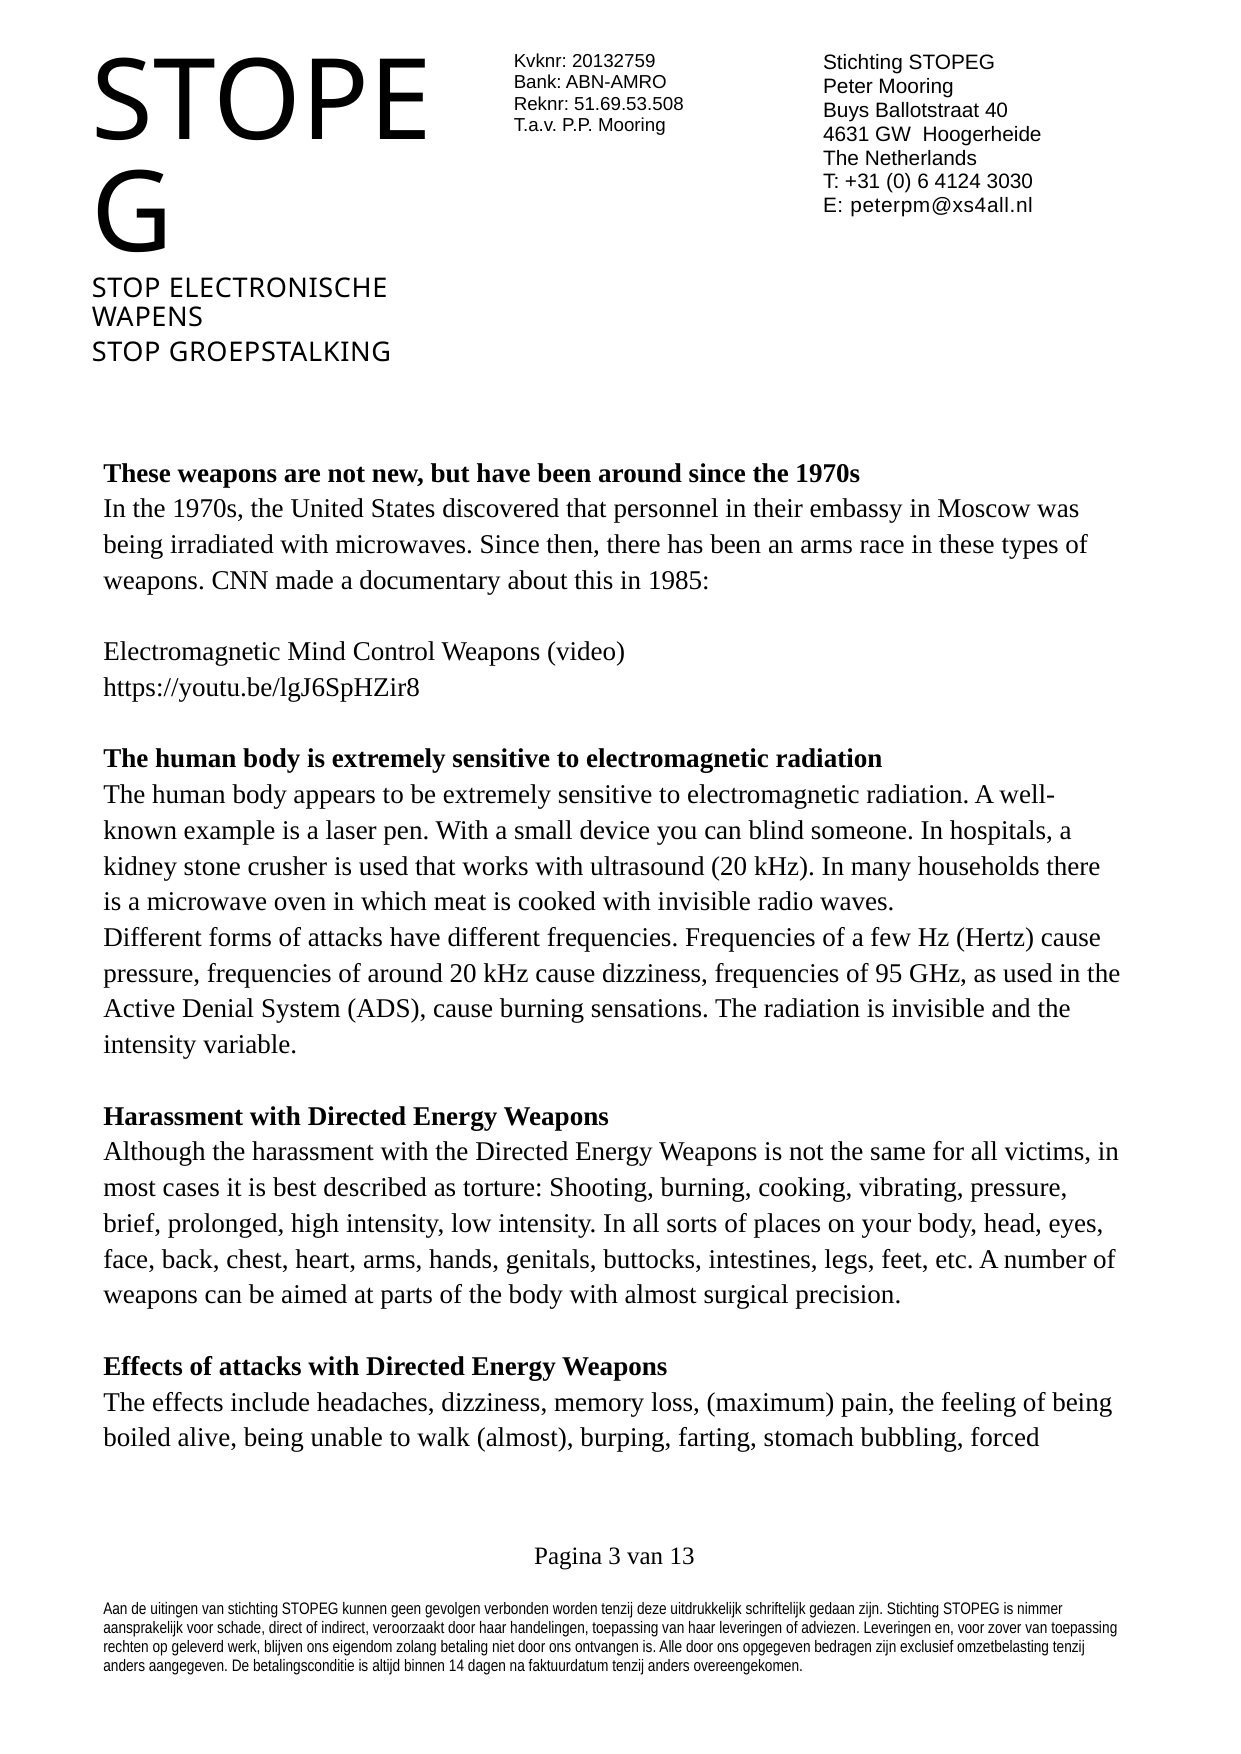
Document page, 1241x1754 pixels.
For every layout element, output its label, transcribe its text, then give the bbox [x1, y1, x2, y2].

text In the 1970s, the United States discovered that personnel in their embassy in Moscow was being irradiated with microwaves. Since then, there has been an arms race in these types of weapons. CNN made a documentary about this in 1985: [103, 492, 1125, 595]
text The human body appears to be extremely sensitive to electromagnetic radiation. A well-known example is a laser pen. With a small device you can blind someone. In hospitals, a kidney stone crusher is used that works with ultrasound (20 kHz). In many households there is a microwave oven in which meat is cooked with invisible radio waves. [103, 778, 1125, 917]
text Harassment with Directed Energy Weapons [103, 1100, 1125, 1131]
text The effects include headaches, dizziness, memory loss, (maximum) pain, the feeling of being boiled alive, being unable to walk (almost), burping, farting, stomach bubbling, forced [103, 1386, 1125, 1452]
text The human body is extremely sensitive to electromagnetic radiation [103, 742, 1125, 774]
text Different forms of attacks have different frequencies. Frequencies of a few Hz (Hertz) cause pressure, frequencies of around 20 kHz cause dizziness, frequencies of 95 GHz, as used in the Active Denial System (ADS), cause burning sensations. The radiation is invisible and the intensity variable. [103, 921, 1125, 1059]
text These weapons are not new, but have been around since the 1970s [103, 457, 1125, 488]
text Effects of attacks with Directed Energy Weapons [103, 1350, 1125, 1381]
text https://youtu.be/lgJ6SpHZir8 [103, 671, 1125, 702]
text Although the harassment with the Directed Energy Weapons is not the same for all victims, in most cases it is best described as torture: Shooting, burning, cooking, vibrating, pressure, brief, prolonged, high intensity, low intensity. In all sorts of places on your body, head, eyes, face, back, chest, heart, arms, hands, genitals, buttocks, intestines, legs, feet, etc. A number of weapons can be aimed at parts of the body with almost surgical precision. [103, 1136, 1125, 1309]
text Electromagnetic Mind Control Weapons (video) [103, 635, 1125, 666]
